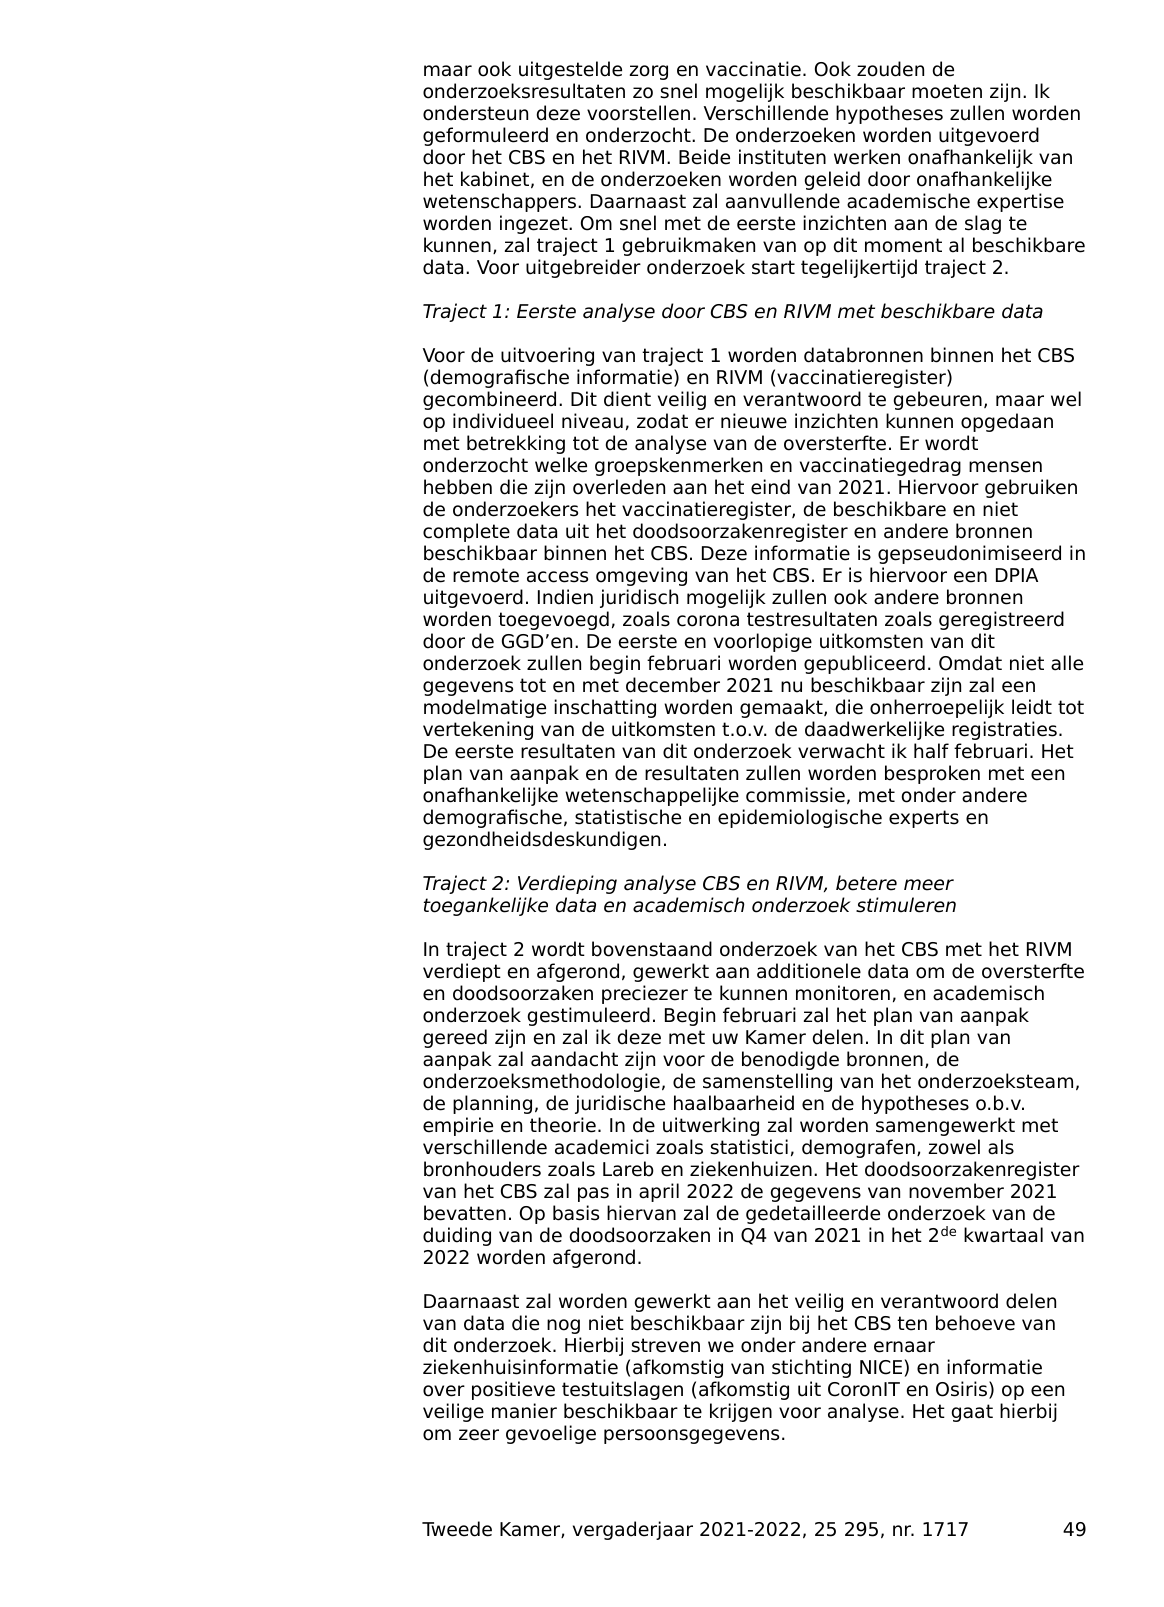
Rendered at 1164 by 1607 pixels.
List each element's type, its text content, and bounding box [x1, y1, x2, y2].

text In traject 2 wordt bovenstaand onderzoek van het CBS met het RIVM verdiept en afgerond, gewerkt aan additionele data om de oversterfte en doodsoorzaken preciezer te kunnen monitoren, en academisch onderzoek gestimuleerd. Begin februari zal het plan van aanpak gereed zijn en zal ik deze met uw Kamer delen. In dit plan van aanpak zal aandacht zijn voor de benodigde bronnen, de onderzoeksmethodologie, de samenstelling van het onderzoeksteam, de planning, de juridische haalbaarheid en de hypotheses o.b.v. empirie en theorie. In de uitwerking zal worden samengewerkt met verschillende academici zoals statistici, demografen, zowel als bronhouders zoals Lareb en ziekenhuizen. Het doodsoorzakenregister van het CBS zal pas in april 2022 de gegevens van november 2021 bevatten. Op basis hiervan zal de gedetailleerde onderzoek van de duiding van de doodsoorzaken in Q4 van 2021 in het 2de kwartaal van 2022 worden afgerond. [422, 939, 1087, 1269]
text Voor de uitvoering van traject 1 worden databronnen binnen het CBS (demografische informatie) en RIVM (vaccinatieregister) gecombineerd. Dit dient veilig en verantwoord te gebeuren, maar wel op individueel niveau, zodat er nieuwe inzichten kunnen opgedaan met betrekking tot de analyse van de oversterfte. Er wordt onderzocht welke groepskenmerken en vaccinatiegedrag mensen hebben die zijn overleden aan het eind van 2021. Hiervoor gebruiken de onderzoekers het vaccinatieregister, de beschikbare en niet complete data uit het doodsoorzakenregister en andere bronnen beschikbaar binnen het CBS. Deze informatie is gepseudonimiseerd in de remote access omgeving van het CBS. Er is hiervoor een DPIA uitgevoerd. Indien juridisch mogelijk zullen ook andere bronnen worden toegevoegd, zoals corona testresultaten zoals geregistreerd door de GGD’en. De eerste en voorlopige uitkomsten van dit onderzoek zullen begin februari worden gepubliceerd. Omdat niet alle gegevens tot en met december 2021 nu beschikbaar zijn zal een modelmatige inschatting worden gemaakt, die onherroepelijk leidt tot vertekening van de uitkomsten t.o.v. de daadwerkelijke registraties. De eerste resultaten van dit onderzoek verwacht ik half februari. Het plan van aanpak en de resultaten zullen worden besproken met een onafhankelijke wetenschappelijke commissie, met onder andere demografische, statistische en epidemiologische experts en gezondheidsdeskundigen. [422, 345, 1087, 851]
subtitle Traject 2: Verdieping analyse CBS en RIVM, betere meer toegankelijke data en academisch onderzoek stimuleren [422, 873, 1087, 917]
text maar ook uitgestelde zorg en vaccinatie. Ook zouden de onderzoeksresultaten zo snel mogelijk beschikbaar moeten zijn. Ik ondersteun deze voorstellen. Verschillende hypotheses zullen worden geformuleerd en onderzocht. De onderzoeken worden uitgevoerd door het CBS en het RIVM. Beide instituten werken onafhankelijk van het kabinet, en de onderzoeken worden geleid door onafhankelijke wetenschappers. Daarnaast zal aanvullende academische expertise worden ingezet. Om snel met de eerste inzichten aan de slag te kunnen, zal traject 1 gebruikmaken van op dit moment al beschikbare data. Voor uitgebreider onderzoek start tegelijkertijd traject 2. [422, 59, 1087, 279]
text Daarnaast zal worden gewerkt aan het veilig en verantwoord delen van data die nog niet beschikbaar zijn bij het CBS ten behoeve van dit onderzoek. Hierbij streven we onder andere ernaar ziekenhuisinformatie (afkomstig van stichting NICE) en informatie over positieve testuitslagen (afkomstig uit CoronIT en Osiris) op een veilige manier beschikbaar te krijgen voor analyse. Het gaat hierbij om zeer gevoelige persoonsgegevens. [422, 1291, 1087, 1445]
subtitle Traject 1: Eerste analyse door CBS en RIVM met beschikbare data [422, 301, 1087, 323]
